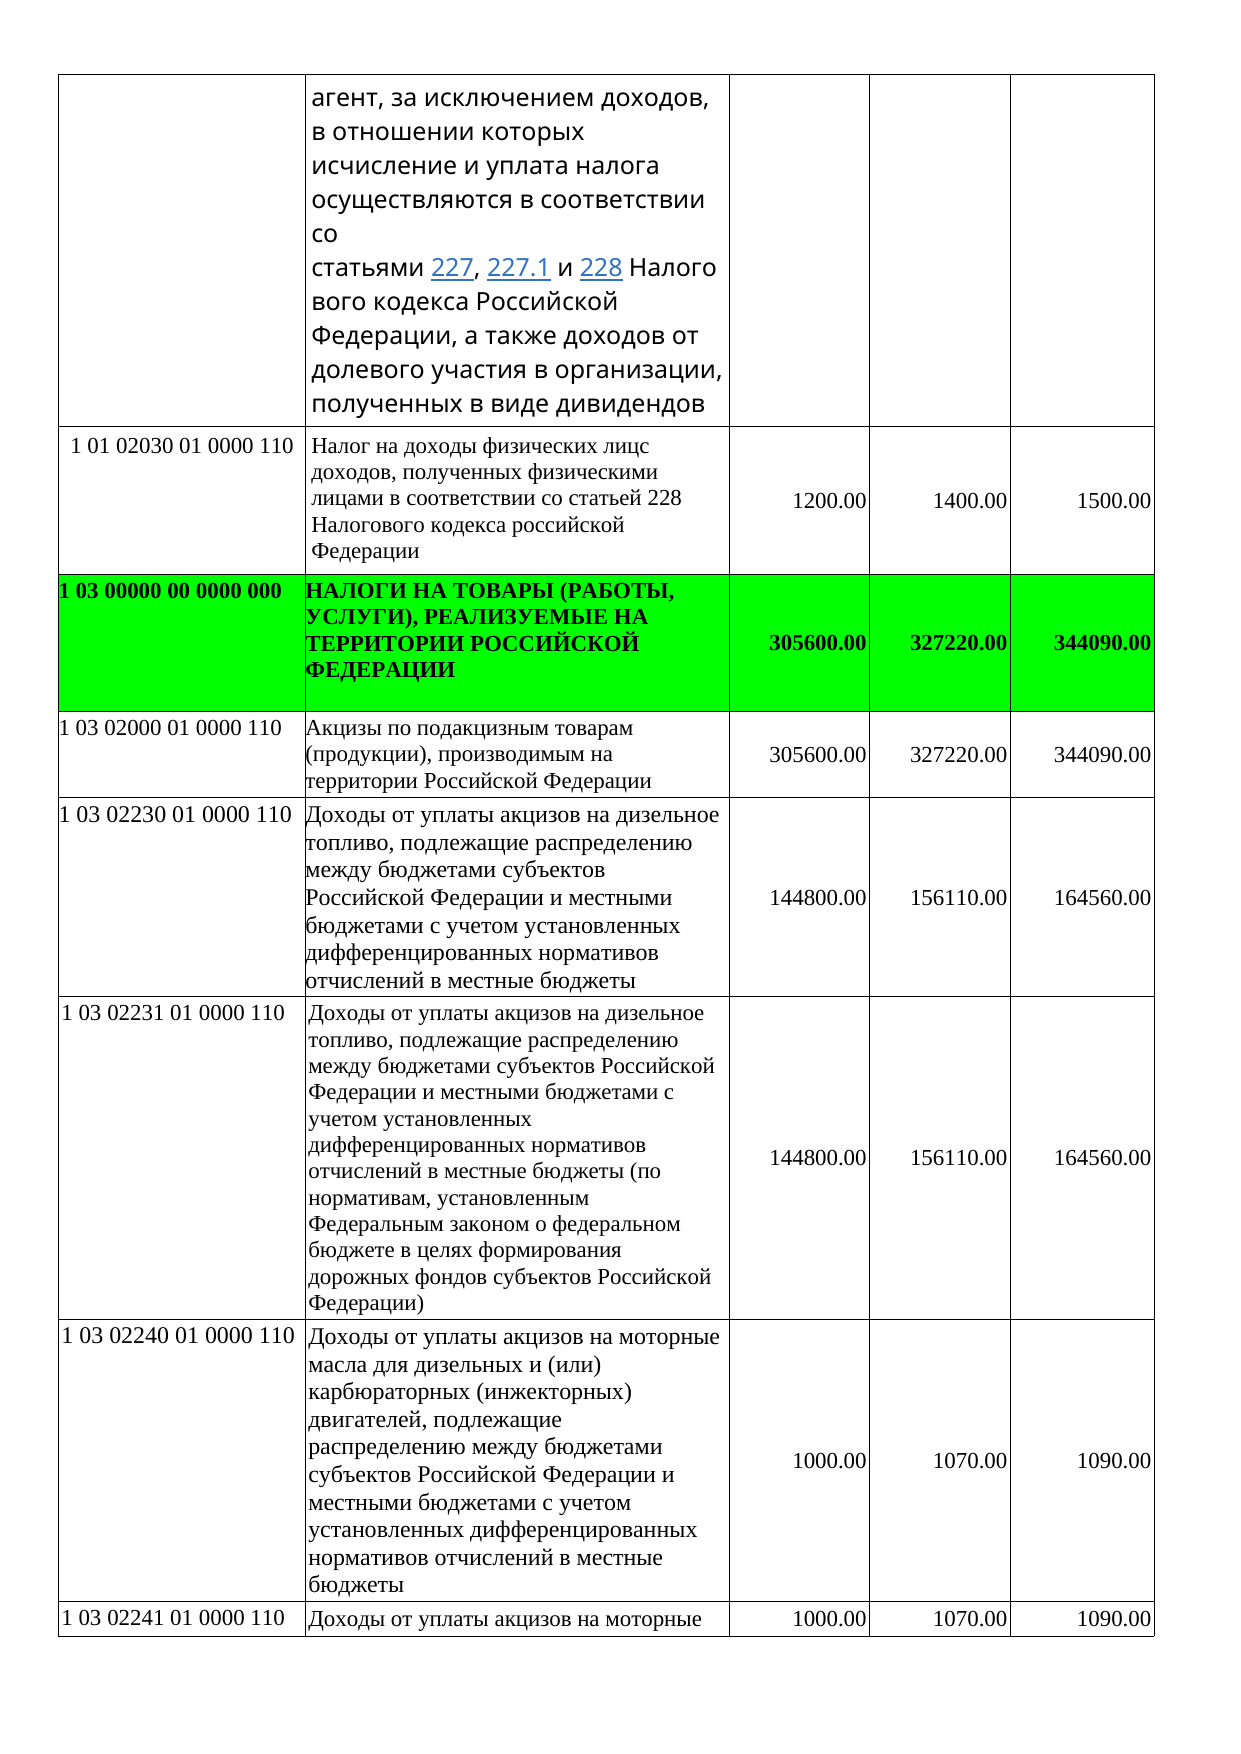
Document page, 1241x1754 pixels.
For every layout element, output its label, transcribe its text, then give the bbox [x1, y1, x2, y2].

table_cell 1 03 02240 01 0000 110 [59, 1320, 305, 1601]
table_cell 1400,00 [870, 427, 1010, 574]
table_cell Налог на доходы физических лицс доходов, полученных физическими лицами в соответствии со статьей 228 Налогового кодекса российской Федерации [306, 427, 729, 574]
table_cell Доходы от уплаты акцизов на моторные [306, 1602, 729, 1636]
table_cell Доходы от уплаты акцизов на моторные масла для дизельных и (или) карбюраторных (инжекторных) двигателей, подлежащие распределению между бюджетами субъектов Российской Федерации и местными бюджетами с учетом установленных дифференцированных нормативов отчислений в местные бюджеты [306, 1320, 729, 1601]
table_cell 327220,00 [870, 575, 1010, 711]
table_cell 164560,00 [1011, 798, 1154, 996]
table_cell 327220,00 [870, 712, 1010, 797]
table_cell 144800,00 [730, 798, 869, 996]
table_cell Доходы от уплаты акцизов на дизельное топливо, подлежащие распределению между бюджетами субъектов Российской Федерации и местными бюджетами с учетом установленных дифференцированных нормативов отчислений в местные бюджеты [306, 798, 729, 996]
table_cell 1 01 02030 01 0000 110 [59, 427, 305, 574]
table_cell 1000,00 [730, 1602, 869, 1636]
table_cell агент, за исключением доходов, в отношении которых исчисление и уплата налога осуществляются в соответствии со статьями 227, 227.1 и 228 Налогового кодекса Российской Федерации, а также доходов от долевого участия в организации, полученных в виде дивидендов [306, 75, 729, 426]
table_cell 305600,00 [730, 712, 869, 797]
table_cell 156110,00 [870, 798, 1010, 996]
table_cell НАЛОГИ НА ТОВАРЫ (РАБОТЫ, УСЛУГИ), РЕАЛИЗУЕМЫЕ НА ТЕРРИТОРИИ РОССИЙСКОЙ ФЕДЕРАЦИИ [306, 575, 729, 711]
table_cell 305600,00 [730, 575, 869, 711]
table_cell 1070,00 [870, 1602, 1010, 1636]
table_cell 156110,00 [870, 997, 1010, 1318]
table_cell 1500,00 [1011, 427, 1154, 574]
table_cell Доходы от уплаты акцизов на дизельное топливо, подлежащие распределению между бюджетами субъектов Российской Федерации и местными бюджетами с учетом установленных дифференцированных нормативов отчислений в местные бюджеты (по нормативам, установленным Федеральным законом о федеральном бюджете в целях формирования дорожных фондов субъектов Российской Федерации) [306, 997, 729, 1318]
table_cell 344090,00 [1011, 712, 1154, 797]
table_cell 1090,00 [1011, 1602, 1154, 1636]
table_cell 30800,00 [730, 75, 869, 426]
table_cell 1070,00 [870, 1320, 1010, 1601]
table_cell 1 03 02231 01 0000 110 [59, 997, 305, 1318]
table_cell Акцизы по подакцизным товарам (продукции), производимым на территории Российской Федерации [306, 712, 729, 797]
table_cell [1011, 75, 1154, 426]
table_cell 1 03 02000 01 0000 110 [59, 712, 305, 797]
table_cell [870, 75, 1010, 426]
table_cell 1 03 02241 01 0000 110 [59, 1602, 305, 1636]
table_cell 1000,00 [730, 1320, 869, 1601]
table_cell 164560,00 [1011, 997, 1154, 1318]
table_cell 1090,00 [1011, 1320, 1154, 1601]
table_cell 1200,00 [730, 427, 869, 574]
table_cell [59, 75, 305, 426]
table_cell 344090,00 [1011, 575, 1154, 711]
table_cell 144800,00 [730, 997, 869, 1318]
table_cell 1 03 02230 01 0000 110 [59, 798, 305, 996]
table_cell 1 03 00000 00 0000 000 [59, 575, 305, 711]
